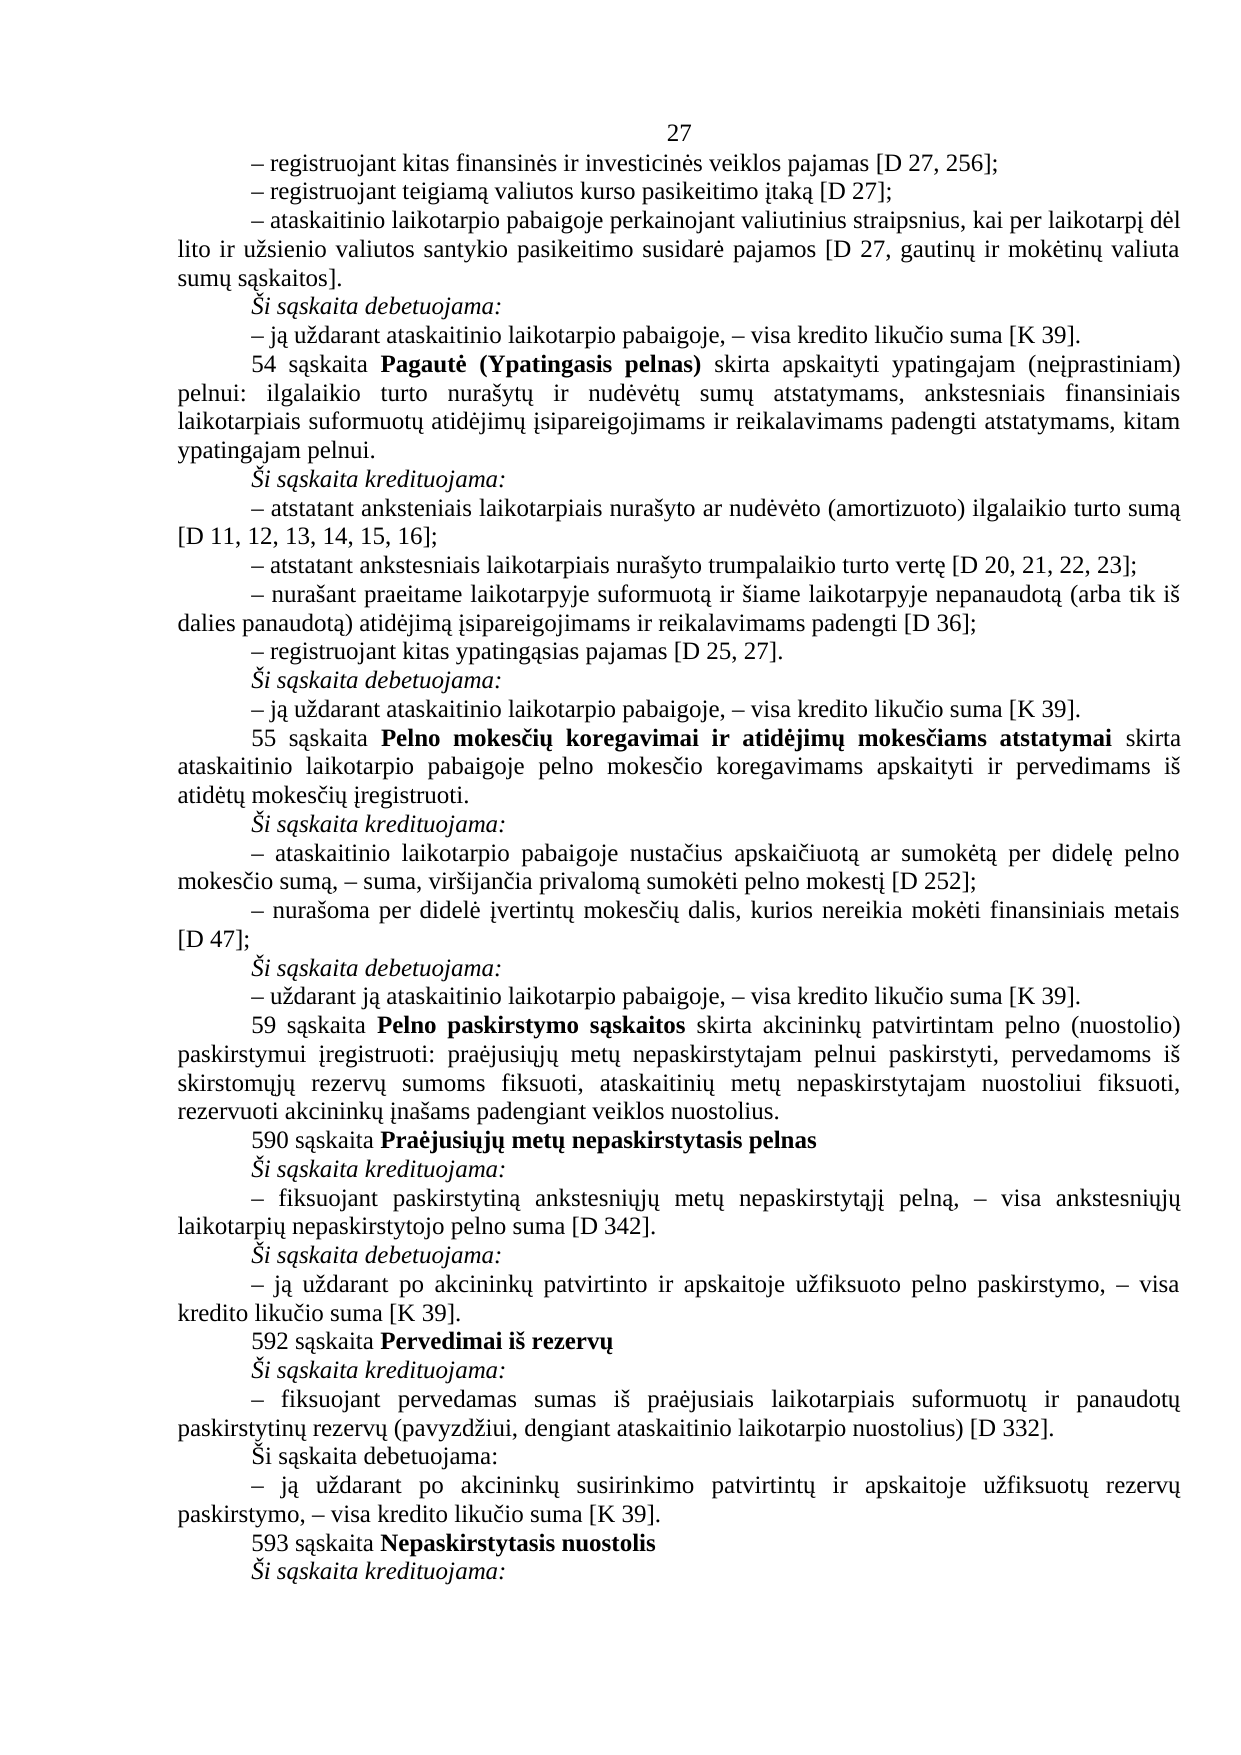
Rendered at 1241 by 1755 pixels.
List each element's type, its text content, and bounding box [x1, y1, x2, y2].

text – ją uždarant po akcininkų susirinkimo patvirtintų ir apskaitoje užfiksuotų rezervų paskirstymo, – visa kredito likučio suma [K 39]. [177, 1470, 1181, 1528]
text 592 sąskaita Pervedimai iš rezervų [177, 1326, 1181, 1355]
text – uždarant ją ataskaitinio laikotarpio pabaigoje, – visa kredito likučio suma [K 39]. [177, 981, 1181, 1010]
text – ataskaitinio laikotarpio pabaigoje nustačius apskaičiuotą ar sumokėtą per didelę pelno mokesčio sumą, – suma, viršijančia privalomą sumokėti pelno mokestį [D 252]; [177, 838, 1181, 895]
text – nurašoma per didelė įvertintų mokesčių dalis, kurios nereikia mokėti finansiniais metais [D 47]; [177, 895, 1181, 953]
text 593 sąskaita Nepaskirstytasis nuostolis [177, 1528, 1181, 1556]
text – atstatant ankstesniais laikotarpiais nurašyto trumpalaikio turto vertę [D 20, 21, 22, 23]; [177, 550, 1181, 579]
text Ši sąskaita debetuojama: [177, 1441, 1181, 1470]
text – fiksuojant pervedamas sumas iš praėjusiais laikotarpiais suformuotų ir panaudotų paskirstytinų rezervų (pavyzdžiui, dengiant ataskaitinio laikotarpio nuostolius) [D 332]. [177, 1384, 1181, 1441]
text Ši sąskaita kredituojama: [177, 1154, 1181, 1183]
text – registruojant kitas finansinės ir investicinės veiklos pajamas [D 27, 256]; [177, 148, 1181, 176]
text – atstatant anksteniais laikotarpiais nurašyto ar nudėvėto (amortizuoto) ilgalaikio turto sumą [D 11, 12, 13, 14, 15, 16]; [177, 493, 1181, 550]
text Ši sąskaita kredituojama: [177, 1355, 1181, 1384]
text – nurašant praeitame laikotarpyje suformuotą ir šiame laikotarpyje nepanaudotą (arba tik iš dalies panaudotą) atidėjimą įsipareigojimams ir reikalavimams padengti [D 36]; [177, 579, 1181, 636]
text 59 sąskaita Pelno paskirstymo sąskaitos skirta akcininkų patvirtintam pelno (nuostolio) paskirstymui įregistruoti: praėjusiųjų metų nepaskirstytajam pelnui paskirstyti, pervedamoms iš skirstomųjų rezervų sumoms fiksuoti, ataskaitinių metų nepaskirstytajam nuostoliui fiksuoti, rezervuoti akcininkų įnašams padengiant veiklos nuostolius. [177, 1010, 1181, 1125]
text – ją uždarant ataskaitinio laikotarpio pabaigoje, – visa kredito likučio suma [K 39]. [177, 694, 1181, 723]
text Ši sąskaita kredituojama: [177, 464, 1181, 493]
text – registruojant teigiamą valiutos kurso pasikeitimo įtaką [D 27]; [177, 176, 1181, 205]
text Ši sąskaita debetuojama: [177, 953, 1181, 981]
text 55 sąskaita Pelno mokesčių koregavimai ir atidėjimų mokesčiams atstatymai skirta ataskaitinio laikotarpio pabaigoje pelno mokesčio koregavimams apskaityti ir pervedimams iš atidėtų mokesčių įregistruoti. [177, 723, 1181, 809]
text – registruojant kitas ypatingąsias pajamas [D 25, 27]. [177, 636, 1181, 665]
text 590 sąskaita Praėjusiųjų metų nepaskirstytasis pelnas [177, 1125, 1181, 1154]
text – ją uždarant ataskaitinio laikotarpio pabaigoje, – visa kredito likučio suma [K 39]. [177, 320, 1181, 349]
text 54 sąskaita Pagautė (Ypatingasis pelnas) skirta apskaityti ypatingajam (neįprastiniam) pelnui: ilgalaikio turto nurašytų ir nudėvėtų sumų atstatymams, ankstesniais finansiniais laikotarpiais suformuotų atidėjimų įsipareigojimams ir reikalavimams padengti atstatymams, kitam ypatingajam pelnui. [177, 349, 1181, 464]
text Ši sąskaita debetuojama: [177, 1240, 1181, 1269]
text Ši sąskaita debetuojama: [177, 665, 1181, 694]
text – ją uždarant po akcininkų patvirtinto ir apskaitoje užfiksuoto pelno paskirstymo, – visa kredito likučio suma [K 39]. [177, 1269, 1181, 1326]
text Ši sąskaita debetuojama: [177, 291, 1181, 320]
text Ši sąskaita kredituojama: [177, 809, 1181, 838]
text – fiksuojant paskirstytiną ankstesniųjų metų nepaskirstytąjį pelną, – visa ankstesniųjų laikotarpių nepaskirstytojo pelno suma [D 342]. [177, 1183, 1181, 1240]
text – ataskaitinio laikotarpio pabaigoje perkainojant valiutinius straipsnius, kai per laikotarpį dėl lito ir užsienio valiutos santykio pasikeitimo susidarė pajamos [D 27, gautinų ir mokėtinų valiuta sumų sąskaitos]. [177, 205, 1181, 291]
text Ši sąskaita kredituojama: [177, 1556, 1181, 1585]
